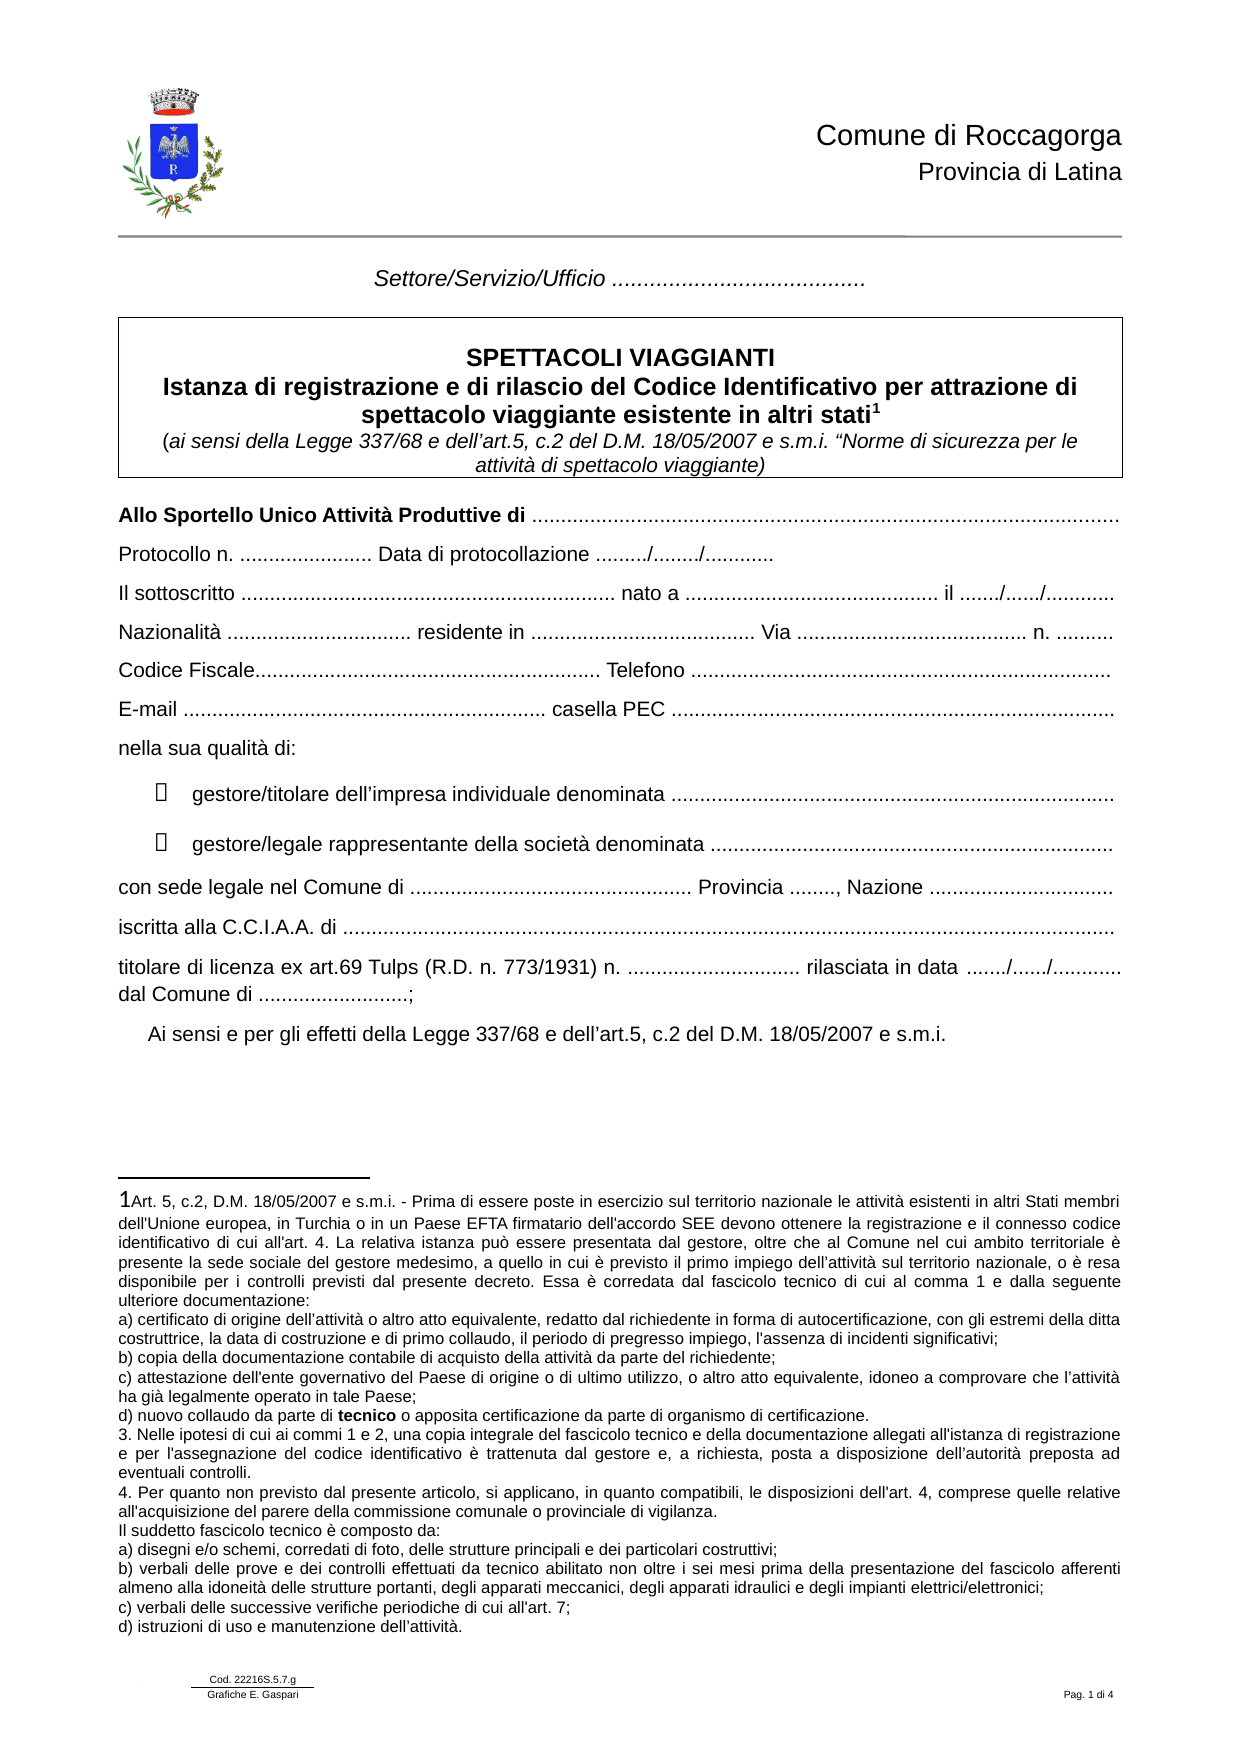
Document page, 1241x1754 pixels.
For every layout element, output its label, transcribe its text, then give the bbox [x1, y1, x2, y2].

text Comune di Roccagorga [224, 118, 1122, 152]
text  gestore/legale rappresentante della società denominata ...................................................................... [153, 825, 1122, 859]
text iscritta alla C.C.I.A.A. di ...................................................................................................................................... [118, 915, 1122, 939]
text Il sottoscritto ................................................................. nato a ............................................ il ......./....../............ [118, 581, 1122, 604]
text Provincia di Latina [224, 157, 1122, 185]
text Ai sensi e per gli effetti della Legge 337/68 e dell’art.5, c.2 del D.M. 18/05/2007 e s.m.i. [118, 1022, 1122, 1046]
text Allo Sportello Unico Attività Produttive di [118, 503, 1122, 527]
text Nazionalità ................................ residente in ....................................... Via ........................................ n. .......... [118, 619, 1122, 643]
text titolare di licenza ex art.69 Tulps (R.D. n. 773/1931) n. .............................. rilasciata in data ......./....../............ dal Comune di ..........................; [118, 955, 1122, 1006]
text con sede legale nel Comune di ................................................. Provincia ........, Nazione ................................ [118, 875, 1122, 899]
text Codice Fiscale............................................................ Telefono ......................................................................... [118, 658, 1122, 682]
text E-mail ............................................................... casella PEC ............................................................................. [118, 697, 1122, 721]
text nella sua qualità di: [118, 736, 1122, 760]
table_header SPETTACOLI VIAGGIANTI Istanza di registrazione e di rilascio del Codice Identificativo per attrazione di spettacolo viaggiante esistente in altri stati (ai sensi della Legge 337/68 e dell’art.5, c.2 del D.M. 18/05/2007 e s.m.i. “Norme di sicurezza per le attività di spettacolo viaggiante) [119, 318, 1122, 477]
text Protocollo n. ....................... Data di protocollazione ........./......../............ [118, 542, 1122, 566]
text  gestore/titolare dell’impresa individuale denominata ............................................................................. [153, 775, 1122, 809]
text Settore/Servizio/Ufficio ........................................ [118, 265, 1122, 291]
picture [122, 87, 224, 219]
